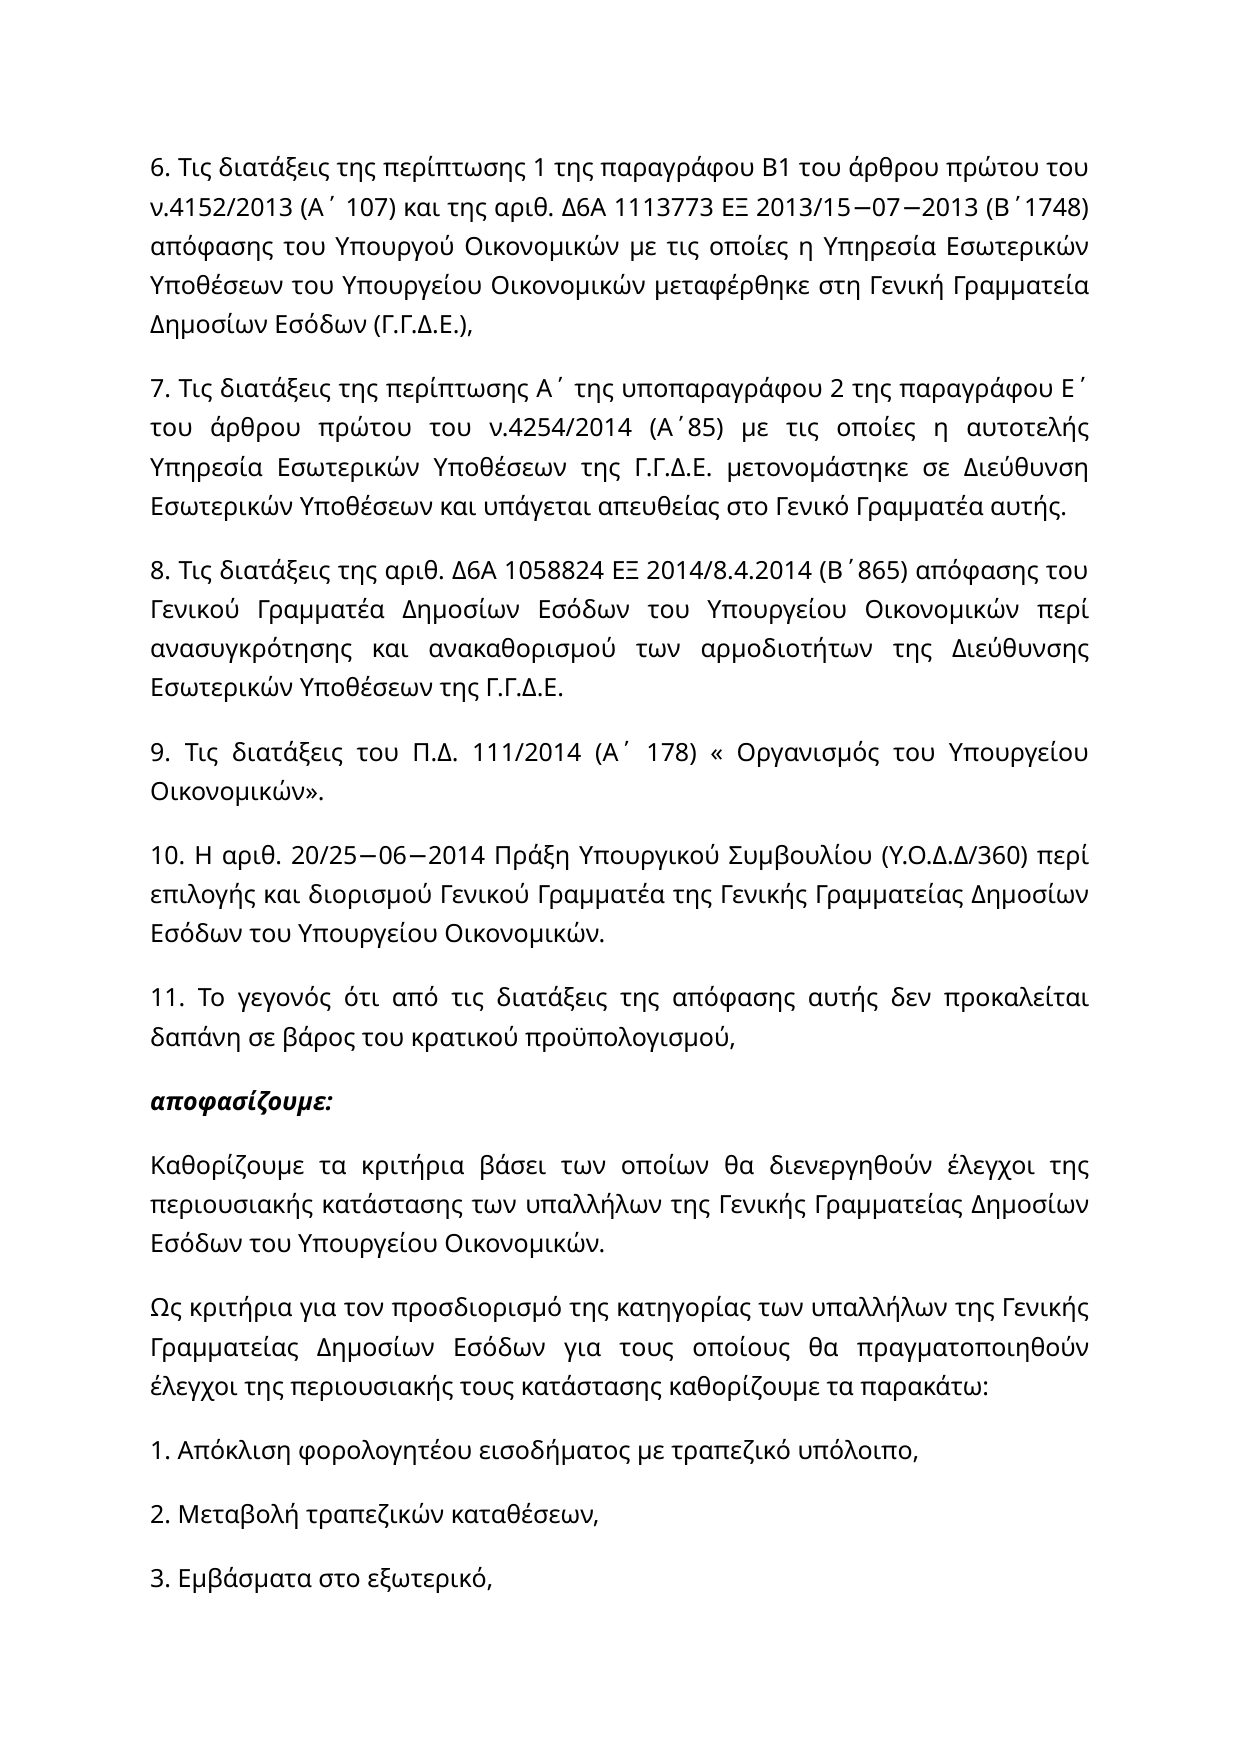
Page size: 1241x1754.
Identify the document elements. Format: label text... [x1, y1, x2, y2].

text 6. Τις διατάξεις της περίπτωσης 1 της παραγράφου Β1 του άρθρου πρώτου του ν.4152/2013 (Α΄ 107) και της αριθ. Δ6Α 1113773 ΕΞ 2013/15−07−2013 (Β΄1748) απόφασης του Υπουργού Οικονομικών με τις οποίες η Υπηρεσία Εσωτερικών Υποθέσεων του Υπουργείου Οικονομικών μεταφέρθηκε στη Γενική Γραμματεία Δημοσίων Εσόδων (Γ.Γ.Δ.Ε.), [150, 150, 1090, 341]
text 2. Μεταβολή τραπεζικών καταθέσεων, [150, 1497, 1090, 1531]
text 11. Το γεγονός ότι από τις διατάξεις της απόφασης αυτής δεν προκαλείται δαπάνη σε βάρος του κρατικού προϋπολογισμού, [150, 980, 1090, 1053]
text Ως κριτήρια για τον προσδιορισμό της κατηγορίας των υπαλλήλων της Γενικής Γραμματείας Δημοσίων Εσόδων για τους οποίους θα πραγματοποιηθούν έλεγχοι της περιουσιακής τους κατάστασης καθορίζουμε τα παρακάτω: [150, 1290, 1090, 1402]
text Καθορίζουμε τα κριτήρια βάσει των οποίων θα διενεργηθούν έλεγχοι της περιουσιακής κατάστασης των υπαλλήλων της Γενικής Γραμματείας Δημοσίων Εσόδων του Υπουργείου Οικονομικών. [150, 1147, 1090, 1260]
text 10. Η αριθ. 20/25−06−2014 Πράξη Υπουργικού Συμβουλίου (Υ.Ο.Δ.Δ/360) περί επιλογής και διορισμού Γενικού Γραμματέα της Γενικής Γραμματείας Δημοσίων Εσόδων του Υπουργείου Οικονομικών. [150, 837, 1090, 950]
text αποφασίζουμε: [150, 1083, 1090, 1117]
text 8. Τις διατάξεις της αριθ. Δ6Α 1058824 ΕΞ 2014/8.4.2014 (Β΄865) απόφασης του Γενικού Γραμματέα Δημοσίων Εσόδων του Υπουργείου Οικονομικών περί ανασυγκρότησης και ανακαθορισμού των αρμοδιοτήτων της Διεύθυνσης Εσωτερικών Υποθέσεων της Γ.Γ.Δ.Ε. [150, 552, 1090, 704]
text 3. Εμβάσματα στο εξωτερικό, [150, 1561, 1090, 1595]
text 7. Τις διατάξεις της περίπτωσης Α΄ της υποπαραγράφου 2 της παραγράφου Ε΄ του άρθρου πρώτου του ν.4254/2014 (Α΄85) με τις οποίες η αυτοτελής Υπηρεσία Εσωτερικών Υποθέσεων της Γ.Γ.Δ.Ε. μετονομάστηκε σε Διεύθυνση Εσωτερικών Υποθέσεων και υπάγεται απευθείας στο Γενικό Γραμματέα αυτής. [150, 371, 1090, 522]
text 1. Απόκλιση φορολογητέου εισοδήματος με τραπεζικό υπόλοιπο, [150, 1432, 1090, 1467]
text 9. Τις διατάξεις του Π.Δ. 111/2014 (Α΄ 178) « Οργανισμός του Υπουργείου Οικονομικών». [150, 734, 1090, 807]
